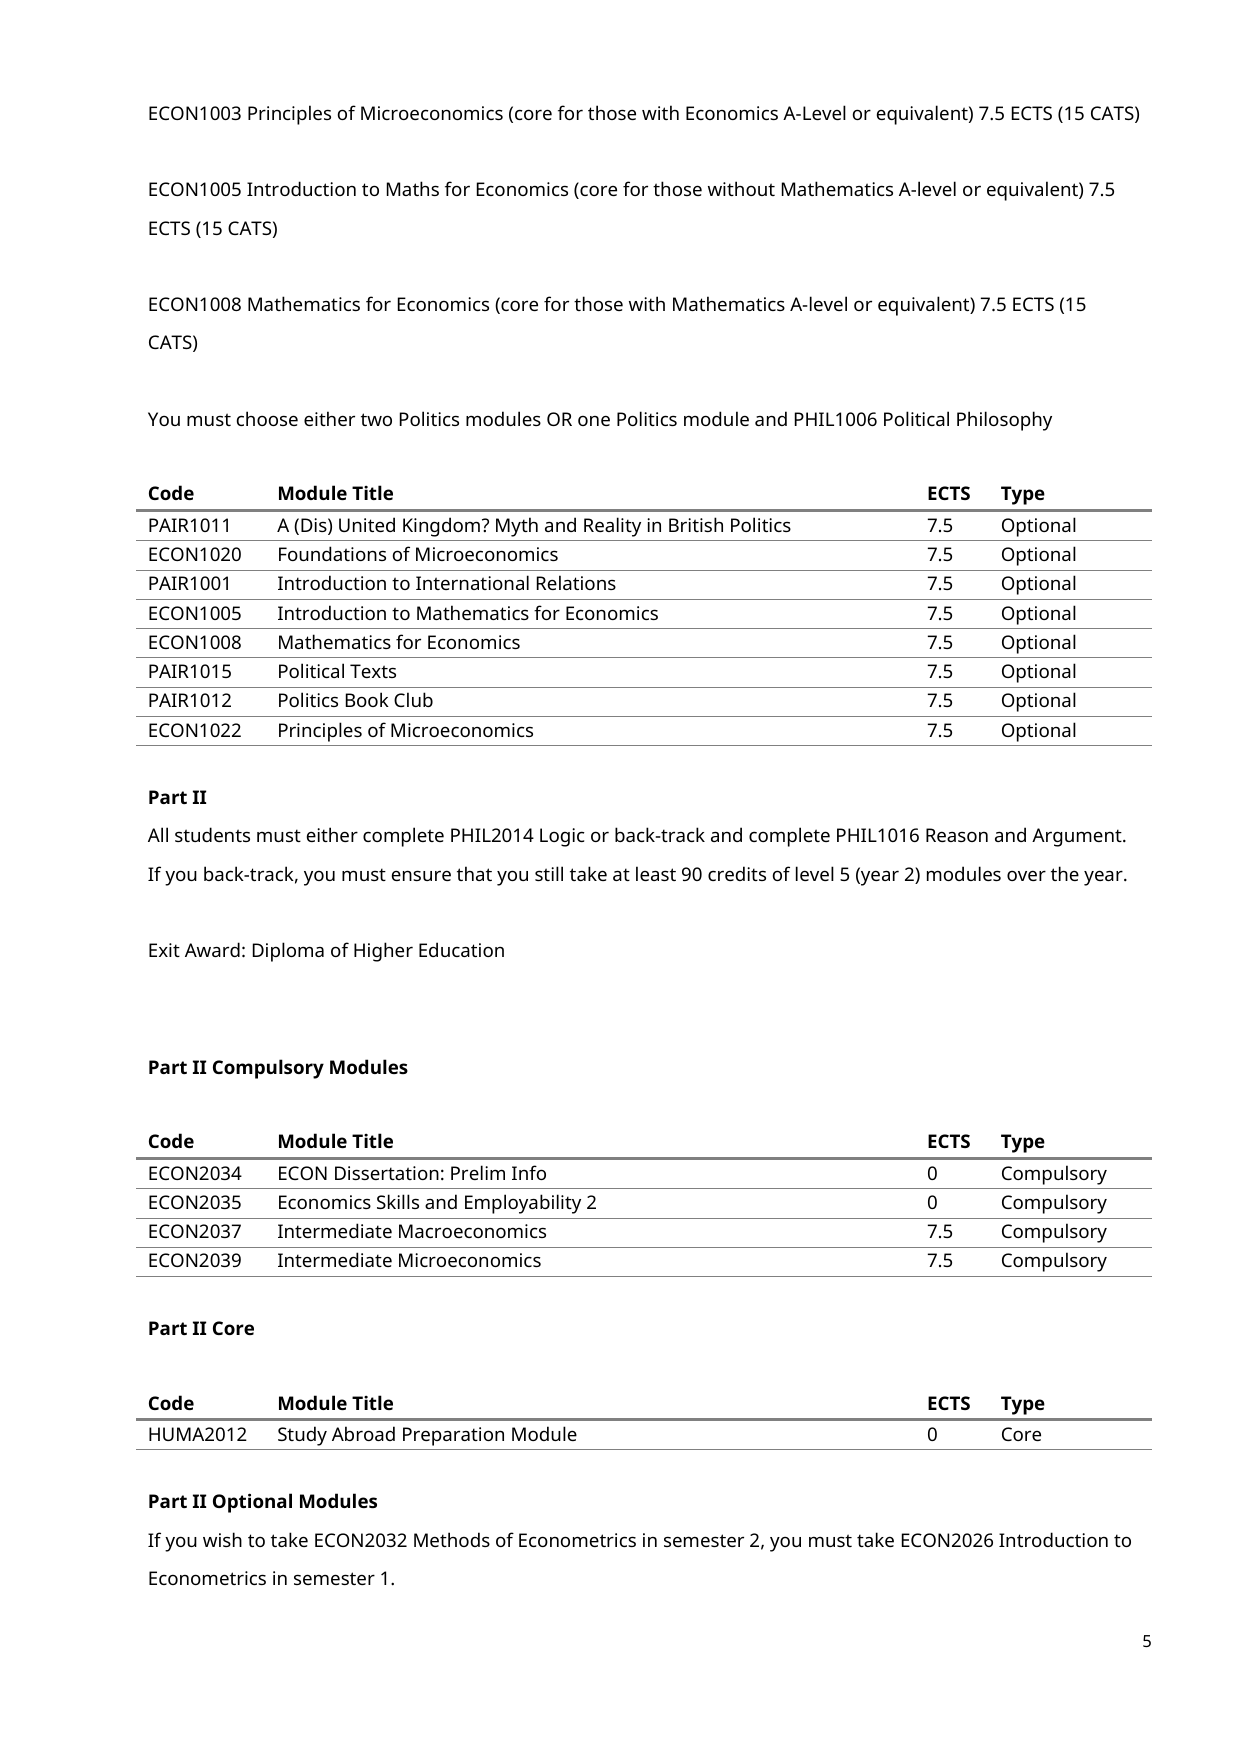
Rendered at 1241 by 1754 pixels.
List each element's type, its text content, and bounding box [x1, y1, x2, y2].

table_cell Politics Book Club [266, 688, 916, 716]
table_cell Intermediate Macroeconomics [266, 1219, 916, 1247]
table_cell 7.5 [916, 600, 989, 628]
table_cell 0 [916, 1421, 989, 1449]
table_cell Type [989, 481, 1152, 509]
table_cell 7.5 [916, 629, 989, 657]
table_cell Part II Compulsory Modules [136, 1016, 1152, 1129]
table_cell 7.5 [916, 1248, 989, 1276]
table_cell ECON1020 [136, 541, 266, 569]
table_cell Optional [989, 658, 1152, 687]
table_cell Type [989, 1390, 1152, 1418]
table_cell Optional [989, 571, 1152, 599]
table_cell Code [136, 481, 266, 509]
table_cell ECON2039 [136, 1248, 266, 1276]
table_cell ECON1008 [136, 629, 266, 657]
table_cell ECTS [916, 1129, 989, 1157]
table_cell PAIR1015 [136, 658, 266, 687]
table_cell Political Texts [266, 658, 916, 687]
table_cell Optional [989, 600, 1152, 628]
table_cell Part II All students must either complete PHIL2014 Logic or back-track and complete PHIL1016 Reason and Argument. If you back-track, you must ensure that you still take at least 90 credits of level 5 (year 2) modules over the year. Exit Award: Diploma of Higher Education [136, 746, 1152, 1016]
table_cell ECON Dissertation: Prelim Info [266, 1160, 916, 1188]
table_cell ECON2037 [136, 1219, 266, 1247]
table_cell ECON2035 [136, 1189, 266, 1217]
table_cell ECON1003 Principles of Microeconomics (core for those with Economics A-Level or equivalent) 7.5 ECTS (15 CATS) ECON1005 Introduction to Maths for Economics (core for those without Mathematics A-level or equivalent) 7.5 ECTS (15 CATS) ECON1008 Mathematics for Economics (core for those with Mathematics A-level or equivalent) 7.5 ECTS (15 CATS) You must choose either two Politics modules OR one Politics module and PHIL1006 Political Philosophy [136, 99, 1152, 481]
table_cell Optional [989, 688, 1152, 716]
table_cell Optional [989, 512, 1152, 540]
table_cell PAIR1012 [136, 688, 266, 716]
table_cell Intermediate Microeconomics [266, 1248, 916, 1276]
table_cell Part II Core [136, 1277, 1152, 1390]
table_cell Module Title [266, 481, 916, 509]
table_cell Compulsory [989, 1189, 1152, 1217]
table_cell PAIR1011 [136, 512, 266, 540]
table_cell 7.5 [916, 658, 989, 687]
table_cell 0 [916, 1189, 989, 1217]
table_cell Introduction to Mathematics for Economics [266, 600, 916, 628]
table_cell Module Title [266, 1129, 916, 1157]
table_cell Compulsory [989, 1219, 1152, 1247]
table_cell Introduction to International Relations [266, 571, 916, 599]
table_cell Compulsory [989, 1248, 1152, 1276]
table_cell Study Abroad Preparation Module [266, 1421, 916, 1449]
table_cell 7.5 [916, 541, 989, 569]
table_cell Module Title [266, 1390, 916, 1418]
table_cell 7.5 [916, 1219, 989, 1247]
table_cell ECON1022 [136, 717, 266, 745]
table_cell 0 [916, 1160, 989, 1188]
table_cell A (Dis) United Kingdom? Myth and Reality in British Politics [266, 512, 916, 540]
table_cell HUMA2012 [136, 1421, 266, 1449]
table_cell ECON2034 [136, 1160, 266, 1188]
table_cell 7.5 [916, 688, 989, 716]
table_cell Code [136, 1129, 266, 1157]
table_cell ECTS [916, 1390, 989, 1418]
table_cell Optional [989, 717, 1152, 745]
table_cell Core [989, 1421, 1152, 1449]
table_cell PAIR1001 [136, 571, 266, 599]
table_cell 7.5 [916, 512, 989, 540]
table_cell Optional [989, 629, 1152, 657]
table_cell ECON1005 [136, 600, 266, 628]
table_cell 7.5 [916, 571, 989, 599]
table_cell Compulsory [989, 1160, 1152, 1188]
table_cell Type [989, 1129, 1152, 1157]
table_cell Mathematics for Economics [266, 629, 916, 657]
table_cell 7.5 [916, 717, 989, 745]
table_cell Economics Skills and Employability 2 [266, 1189, 916, 1217]
table_cell Code [136, 1390, 266, 1418]
table_cell ECTS [916, 481, 989, 509]
table_cell Optional [989, 541, 1152, 569]
table_cell Part II Optional Modules If you wish to take ECON2032 Methods of Econometrics in semester 2, you must take ECON2026 Introduction to Econometrics in semester 1. [136, 1450, 1152, 1629]
table_cell Principles of Microeconomics [266, 717, 916, 745]
table_cell Foundations of Microeconomics [266, 541, 916, 569]
